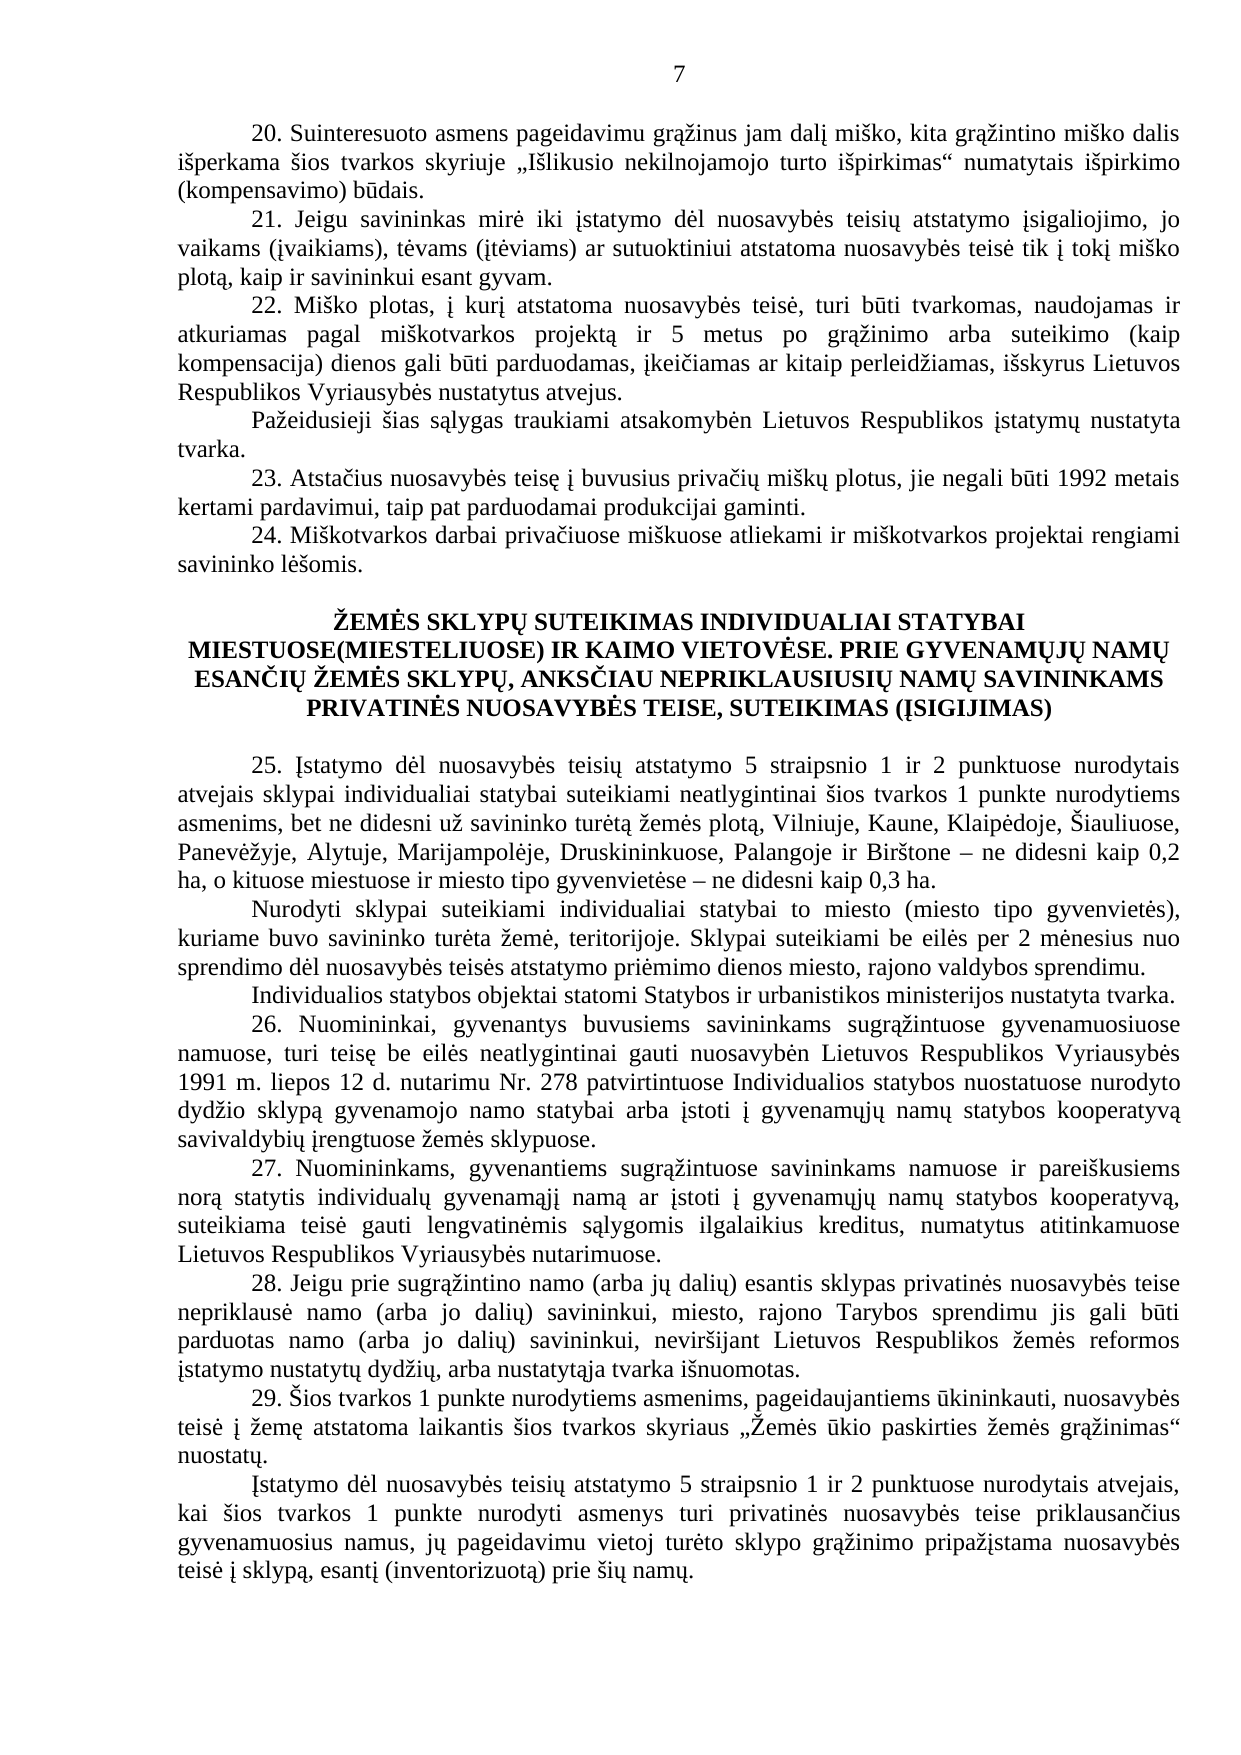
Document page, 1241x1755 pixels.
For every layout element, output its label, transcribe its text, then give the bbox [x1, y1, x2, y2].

text 28. Jeigu prie sugrąžintino namo (arba jų dalių) esantis sklypas privatinės nuosavybės teise nepriklausė namo (arba jo dalių) savininkui, miesto, rajono Tarybos sprendimu jis gali būti parduotas namo (arba jo dalių) savininkui, neviršijant Lietuvos Respublikos žemės reformos įstatymo nustatytų dydžių, arba nustatytąja tvarka išnuomotas. [177, 1268, 1181, 1383]
text ŽEMĖS SKLYPŲ SUTEIKIMAS INDIVIDUALIAI STATYBAI MIESTUOSE(MIESTELIUOSE) IR KAIMO VIETOVĖSE. PRIE GYVENAMŲJŲ NAMŲ ESANČIŲ ŽEMĖS SKLYPŲ, ANKSČIAU NEPRIKLAUSIUSIŲ NAMŲ SAVININKAMS PRIVATINĖS NUOSAVYBĖS TEISE, SUTEIKIMAS (ĮSIGIJIMAS) [177, 607, 1181, 722]
text Įstatymo dėl nuosavybės teisių atstatymo 5 straipsnio 1 ir 2 punktuose nurodytais atvejais, kai šios tvarkos 1 punkte nurodyti asmenys turi privatinės nuosavybės teise priklausančius gyvenamuosius namus, jų pageidavimu vietoj turėto sklypo grąžinimo pripažįstama nuosavybės teisė į sklypą, esantį (inventorizuotą) prie šių namų. [177, 1469, 1181, 1584]
text 26. Nuomininkai, gyvenantys buvusiems savininkams sugrąžintuose gyvenamuosiuose namuose, turi teisę be eilės neatlygintinai gauti nuosavybėn Lietuvos Respublikos Vyriausybės 1991 m. liepos 12 d. nutarimu Nr. 278 patvirtintuose Individualios statybos nuostatuose nurodyto dydžio sklypą gyvenamojo namo statybai arba įstoti į gyvenamųjų namų statybos kooperatyvą savivaldybių įrengtuose žemės sklypuose. [177, 1009, 1181, 1153]
text 29. Šios tvarkos 1 punkte nurodytiems asmenims, pageidaujantiems ūkininkauti, nuosavybės teisė į žemę atstatoma laikantis šios tvarkos skyriaus „Žemės ūkio paskirties žemės grąžinimas“ nuostatų. [177, 1383, 1181, 1469]
text 23. Atstačius nuosavybės teisę į buvusius privačių miškų plotus, jie negali būti 1992 metais kertami pardavimui, taip pat parduodamai produkcijai gaminti. [177, 463, 1181, 521]
text 20. Suinteresuoto asmens pageidavimu grąžinus jam dalį miško, kita grąžintino miško dalis išperkama šios tvarkos skyriuje „Išlikusio nekilnojamojo turto išpirkimas“ numatytais išpirkimo (kompensavimo) būdais. [177, 118, 1181, 204]
text 24. Miškotvarkos darbai privačiuose miškuose atliekami ir miškotvarkos projektai rengiami savininko lėšomis. [177, 521, 1181, 578]
text 25. Įstatymo dėl nuosavybės teisių atstatymo 5 straipsnio 1 ir 2 punktuose nurodytais atvejais sklypai individualiai statybai suteikiami neatlygintinai šios tvarkos 1 punkte nurodytiems asmenims, bet ne didesni už savininko turėtą žemės plotą, Vilniuje, Kaune, Klaipėdoje, Šiauliuose, Panevėžyje, Alytuje, Marijampolėje, Druskininkuose, Palangoje ir Birštone – ne didesni kaip 0,2 ha, o kituose miestuose ir miesto tipo gyvenvietėse – ne didesni kaip 0,3 ha. [177, 751, 1181, 894]
text Individualios statybos objektai statomi Statybos ir urbanistikos ministerijos nustatyta tvarka. [177, 981, 1181, 1009]
text Pažeidusieji šias sąlygas traukiami atsakomybėn Lietuvos Respublikos įstatymų nustatyta tvarka. [177, 406, 1181, 463]
text 21. Jeigu savininkas mirė iki įstatymo dėl nuosavybės teisių atstatymo įsigaliojimo, jo vaikams (įvaikiams), tėvams (įtėviams) ar sutuoktiniui atstatoma nuosavybės teisė tik į tokį miško plotą, kaip ir savininkui esant gyvam. [177, 204, 1181, 291]
text Nurodyti sklypai suteikiami individualiai statybai to miesto (miesto tipo gyvenvietės), kuriame buvo savininko turėta žemė, teritorijoje. Sklypai suteikiami be eilės per 2 mėnesius nuo sprendimo dėl nuosavybės teisės atstatymo priėmimo dienos miesto, rajono valdybos sprendimu. [177, 894, 1181, 981]
text 27. Nuomininkams, gyvenantiems sugrąžintuose savininkams namuose ir pareiškusiems norą statytis individualų gyvenamąjį namą ar įstoti į gyvenamųjų namų statybos kooperatyvą, suteikiama teisė gauti lengvatinėmis sąlygomis ilgalaikius kreditus, numatytus atitinkamuose Lietuvos Respublikos Vyriausybės nutarimuose. [177, 1153, 1181, 1268]
text 22. Miško plotas, į kurį atstatoma nuosavybės teisė, turi būti tvarkomas, naudojamas ir atkuriamas pagal miškotvarkos projektą ir 5 metus po grąžinimo arba suteikimo (kaip kompensacija) dienos gali būti parduodamas, įkeičiamas ar kitaip perleidžiamas, išskyrus Lietuvos Respublikos Vyriausybės nustatytus atvejus. [177, 291, 1181, 406]
